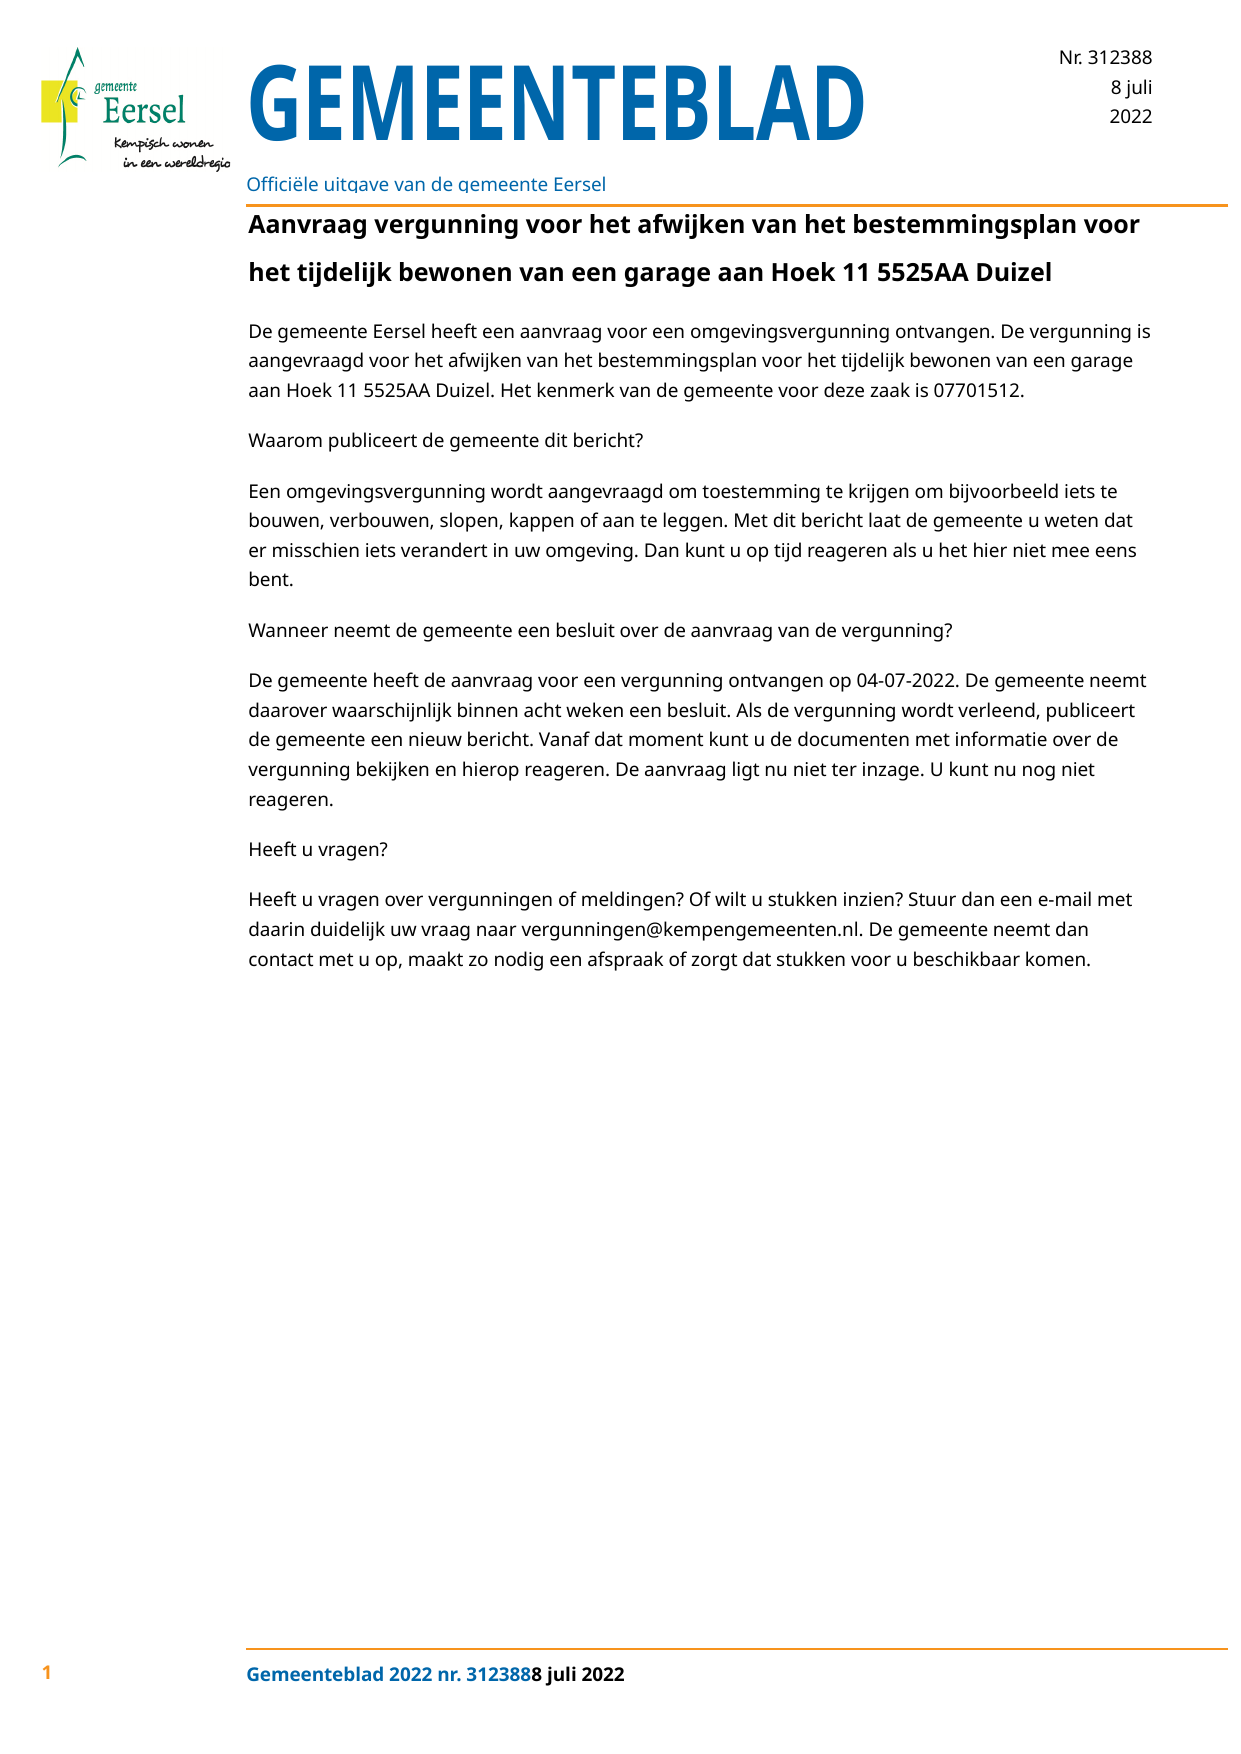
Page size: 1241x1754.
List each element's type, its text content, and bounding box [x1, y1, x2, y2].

text Een omgevingsvergunning wordt aangevraagd om toestemming te krijgen om bijvoorbeeld iets te bouwen, verbouwen, slopen, kappen of aan te leggen. Met dit bericht laat de gemeente u weten dat er misschien iets verandert in uw omgeving. Dan kunt u op tijd reageren als u het hier niet mee eens bent. [248, 478, 1152, 592]
picture [41, 47, 231, 172]
text De gemeente heeft de aanvraag voor een vergunning ontvangen op 04-07-2022. De gemeente neemt daarover waarschijnlijk binnen acht weken een besluit. Als de vergunning wordt verleend, publiceert de gemeente een nieuw bericht. Vanaf dat moment kunt u de documenten met informatie over de vergunning bekijken en hierop reageren. De aanvraag ligt nu niet ter inzage. U kunt nu nog niet reageren. [248, 667, 1152, 812]
text De gemeente Eersel heeft een aanvraag voor een omgevingsvergunning ontvangen. De vergunning is aangevraagd voor het afwijken van het bestemmingsplan voor het tijdelijk bewonen van een garage aan Hoek 11 5525AA Duizel. Het kenmerk van de gemeente voor deze zaak is 07701512. [248, 318, 1152, 403]
text Heeft u vragen? [248, 836, 1152, 862]
text Wanneer neemt de gemeente een besluit over de aanvraag van de vergunning? [248, 617, 1152, 643]
text Heeft u vragen over vergunningen of meldingen? Of wilt u stukken inzien? Stuur dan een e-mail met daarin duidelijk uw vraag naar vergunningen@kempengemeenten.nl. De gemeente neemt dan contact met u op, maakt zo nodig een afspraak of zorgt dat stukken voor u beschikbaar komen. [248, 887, 1152, 972]
text Aanvraag vergunning voor het afwijken van het bestemmingsplan voor het tijdelijk bewonen van een garage aan Hoek 11 5525AA Duizel [248, 207, 1152, 288]
text Waarom publiceert de gemeente dit bericht? [248, 427, 1152, 453]
